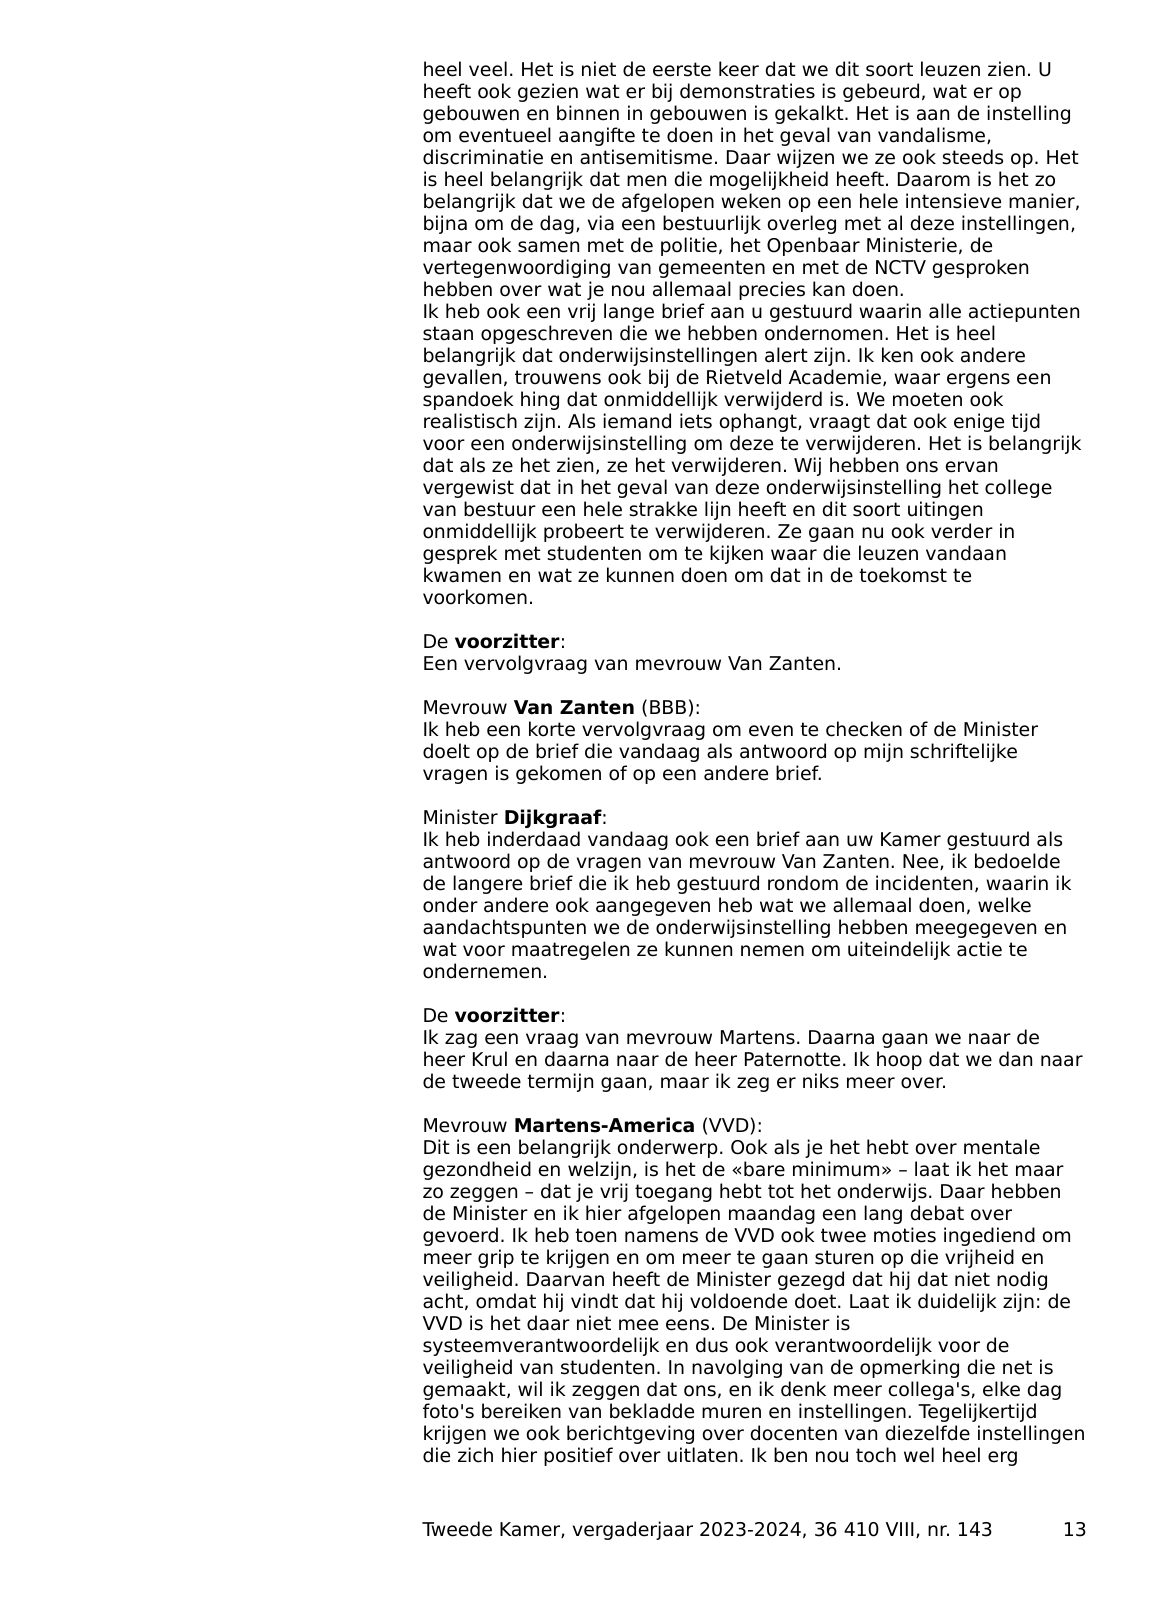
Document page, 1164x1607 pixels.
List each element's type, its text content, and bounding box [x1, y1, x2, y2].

text heel veel. Het is niet de eerste keer dat we dit soort leuzen zien. U heeft ook gezien wat er bij demonstraties is gebeurd, wat er op gebouwen en binnen in gebouwen is gekalkt. Het is aan de instelling om eventueel aangifte te doen in het geval van vandalisme, discriminatie en antisemitisme. Daar wijzen we ze ook steeds op. Het is heel belangrijk dat men die mogelijkheid heeft. Daarom is het zo belangrijk dat we de afgelopen weken op een hele intensieve manier, bijna om de dag, via een bestuurlijk overleg met al deze instellingen, maar ook samen met de politie, het Openbaar Ministerie, de vertegenwoordiging van gemeenten en met de NCTV gesproken hebben over wat je nou allemaal precies kan doen. [422, 59, 1087, 301]
text De voorzitter: [422, 631, 1087, 653]
text De voorzitter: [422, 1005, 1087, 1027]
text Mevrouw Martens-America (VVD): [422, 1115, 1087, 1137]
text Ik heb een korte vervolgvraag om even te checken of de Minister doelt op de brief die vandaag als antwoord op mijn schriftelijke vragen is gekomen of op een andere brief. [422, 719, 1087, 785]
text Minister Dijkgraaf: [422, 807, 1087, 829]
text Ik zag een vraag van mevrouw Martens. Daarna gaan we naar de heer Krul en daarna naar de heer Paternotte. Ik hoop dat we dan naar de tweede termijn gaan, maar ik zeg er niks meer over. [422, 1027, 1087, 1093]
text Een vervolgvraag van mevrouw Van Zanten. [422, 653, 1087, 675]
text Ik heb ook een vrij lange brief aan u gestuurd waarin alle actiepunten staan opgeschreven die we hebben ondernomen. Het is heel belangrijk dat onderwijsinstellingen alert zijn. Ik ken ook andere gevallen, trouwens ook bij de Rietveld Academie, waar ergens een spandoek hing dat onmiddellijk verwijderd is. We moeten ook realistisch zijn. Als iemand iets ophangt, vraagt dat ook enige tijd voor een onderwijsinstelling om deze te verwijderen. Het is belangrijk dat als ze het zien, ze het verwijderen. Wij hebben ons ervan vergewist dat in het geval van deze onderwijsinstelling het college van bestuur een hele strakke lijn heeft en dit soort uitingen onmiddellijk probeert te verwijderen. Ze gaan nu ook verder in gesprek met studenten om te kijken waar die leuzen vandaan kwamen en wat ze kunnen doen om dat in de toekomst te voorkomen. [422, 301, 1087, 608]
text Mevrouw Van Zanten (BBB): [422, 697, 1087, 719]
text Dit is een belangrijk onderwerp. Ook als je het hebt over mentale gezondheid en welzijn, is het de «bare minimum» – laat ik het maar zo zeggen – dat je vrij toegang hebt tot het onderwijs. Daar hebben de Minister en ik hier afgelopen maandag een lang debat over gevoerd. Ik heb toen namens de VVD ook twee moties ingediend om meer grip te krijgen en om meer te gaan sturen op die vrijheid en veiligheid. Daarvan heeft de Minister gezegd dat hij dat niet nodig acht, omdat hij vindt dat hij voldoende doet. Laat ik duidelijk zijn: de VVD is het daar niet mee eens. De Minister is systeemverantwoordelijk en dus ook verantwoordelijk voor de veiligheid van studenten. In navolging van de opmerking die net is gemaakt, wil ik zeggen dat ons, en ik denk meer collega's, elke dag foto's bereiken van bekladde muren en instellingen. Tegelijkertijd krijgen we ook berichtgeving over docenten van diezelfde instellingen die zich hier positief over uitlaten. Ik ben nou toch wel heel erg [422, 1137, 1087, 1467]
text Ik heb inderdaad vandaag ook een brief aan uw Kamer gestuurd als antwoord op de vragen van mevrouw Van Zanten. Nee, ik bedoelde de langere brief die ik heb gestuurd rondom de incidenten, waarin ik onder andere ook aangegeven heb wat we allemaal doen, welke aandachtspunten we de onderwijsinstelling hebben meegegeven en wat voor maatregelen ze kunnen nemen om uiteindelijk actie te ondernemen. [422, 829, 1087, 983]
